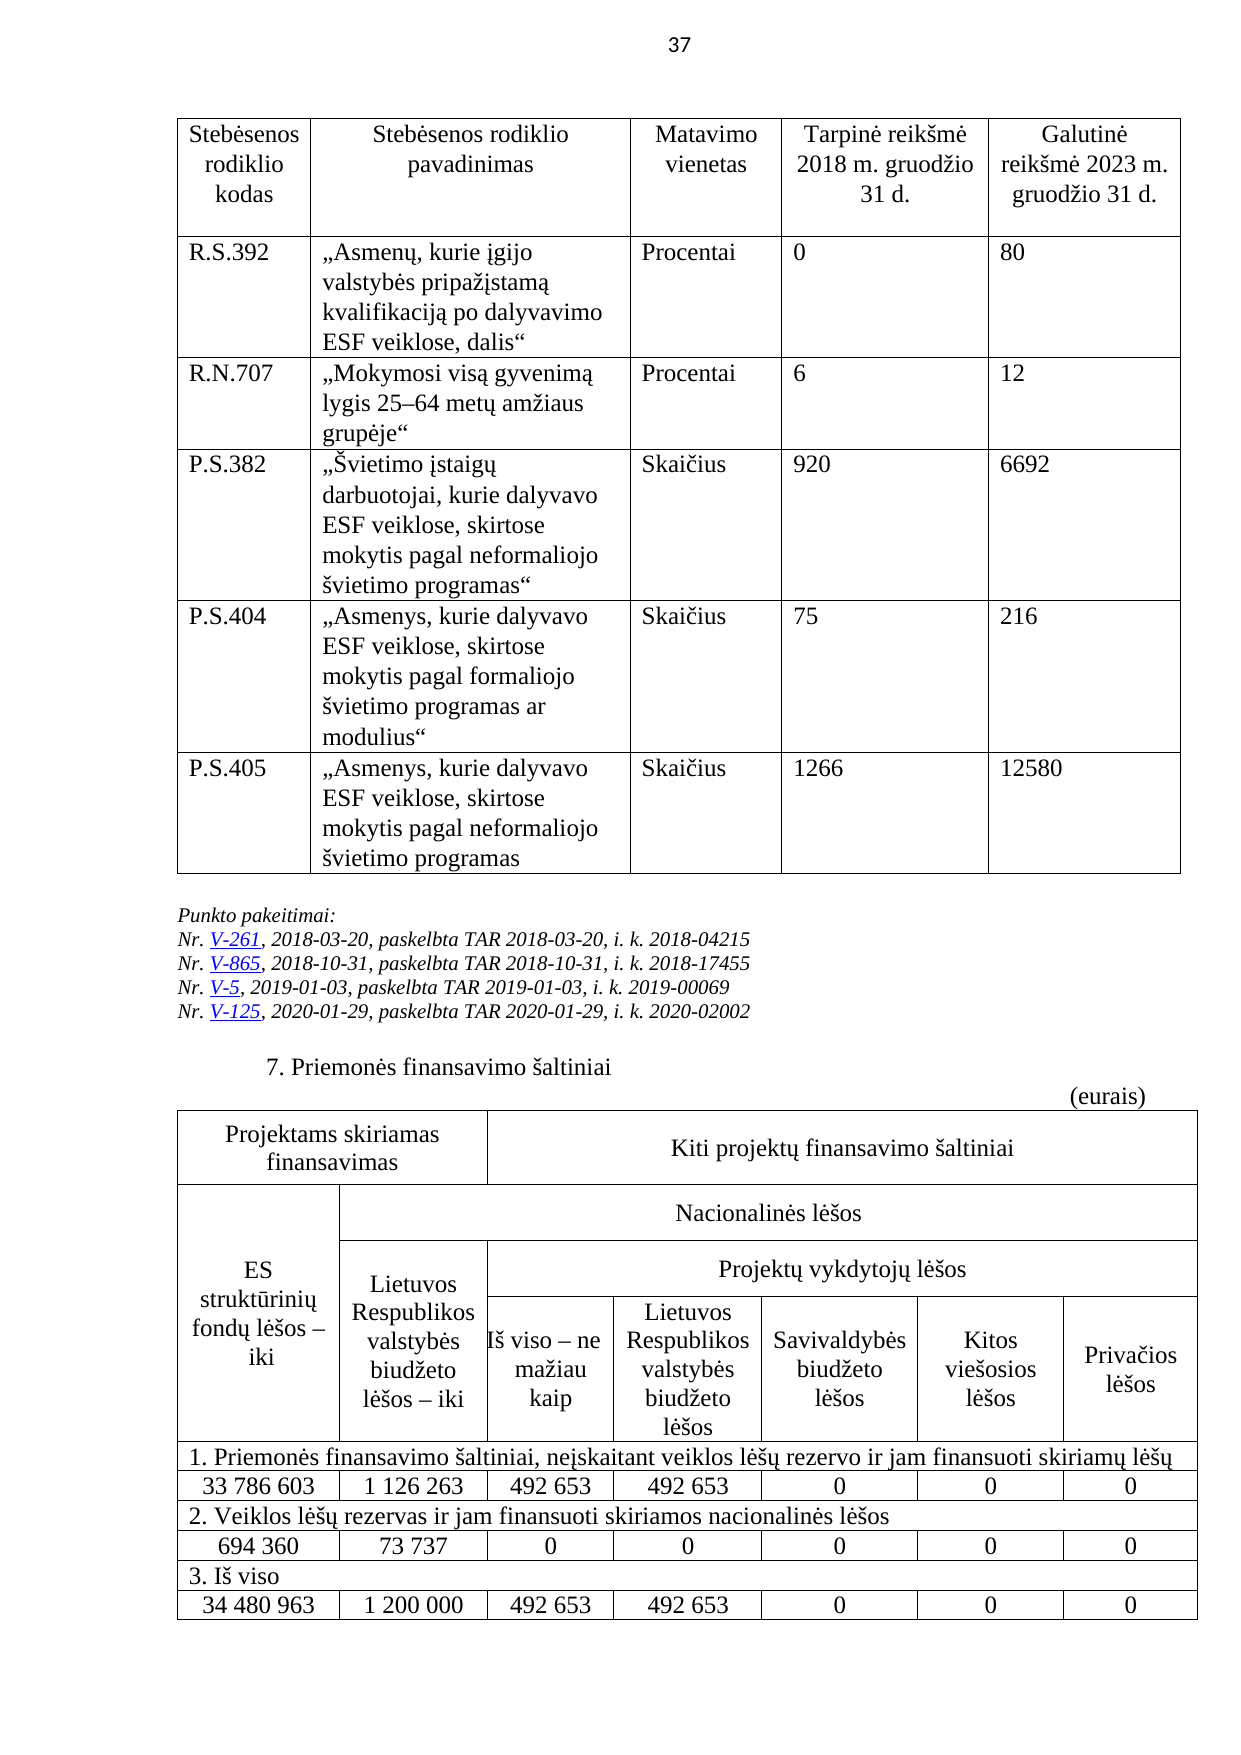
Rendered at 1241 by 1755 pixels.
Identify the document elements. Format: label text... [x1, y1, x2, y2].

table_cell P.S.382 [178, 450, 310, 600]
table_cell 0 [918, 1471, 1063, 1500]
table_cell 0 [762, 1471, 917, 1500]
table_cell 0 [1064, 1591, 1197, 1619]
table_cell 73 737 [340, 1531, 487, 1560]
table_cell 33 786 603 [178, 1471, 339, 1500]
table_cell 0 [1064, 1531, 1197, 1560]
table_cell „Asmenys, kurie dalyvavo ESF veiklose, skirtose mokytis pagal formaliojo švietimo programas ar modulius“ [311, 601, 630, 752]
table_cell Lietuvos Respublikos valstybės biudžeto lėšos – iki [340, 1241, 487, 1441]
table_cell ES struktūrinių fondų lėšos – iki [178, 1185, 339, 1441]
table_cell Procentai [631, 237, 781, 357]
table_cell 1266 [782, 753, 988, 873]
table_cell 6692 [989, 450, 1180, 600]
table_cell Skaičius [631, 601, 781, 752]
table_header Galutinė reikšmė 2023 m. gruodžio 31 d. [989, 119, 1180, 236]
table_cell Projektų vykdytojų lėšos [488, 1241, 1197, 1296]
text (eurais) [177, 1081, 1181, 1109]
table_cell 694 360 [178, 1531, 339, 1560]
table_cell „Mokymosi visą gyvenimą lygis 25–64 metų amžiaus grupėje“ [311, 358, 630, 448]
table_cell 12580 [989, 753, 1180, 873]
table_cell 0 [1064, 1471, 1197, 1500]
table_cell 216 [989, 601, 1180, 752]
text Nr. V-865, 2018-10-31, paskelbta TAR 2018-10-31, i. k. 2018-17455 [177, 951, 1181, 975]
table_cell R.S.392 [178, 237, 310, 357]
table_cell 0 [918, 1591, 1063, 1619]
table_cell Procentai [631, 358, 781, 448]
table_cell 0 [762, 1591, 917, 1619]
table_cell 920 [782, 450, 988, 600]
table_cell Savivaldybės biudžeto lėšos [762, 1297, 917, 1441]
table_cell 0 [488, 1531, 613, 1560]
table_cell 6 [782, 358, 988, 448]
table_cell 1. Priemonės finansavimo šaltiniai, neįskaitant veiklos lėšų rezervo ir jam finansuoti skiriamų lėšų [178, 1442, 1197, 1470]
table_header Projektams skiriamas finansavimas [178, 1111, 487, 1184]
table_cell „Asmenų, kurie įgijo valstybės pripažįstamą kvalifikaciją po dalyvavimo ESF veiklose, dalis“ [311, 237, 630, 357]
table_cell Skaičius [631, 450, 781, 600]
table_cell Kitos viešosios lėšos [918, 1297, 1063, 1441]
table_cell R.N.707 [178, 358, 310, 448]
table_cell 0 [918, 1531, 1063, 1560]
table_cell 34 480 963 [178, 1591, 339, 1619]
table_cell P.S.405 [178, 753, 310, 873]
table_header Stebėsenos rodiklio pavadinimas [311, 119, 630, 236]
table_cell „Švietimo įstaigų darbuotojai, kurie dalyvavo ESF veiklose, skirtose mokytis pagal neformaliojo švietimo programas“ [311, 450, 630, 600]
table_cell 492 653 [614, 1471, 761, 1500]
table_header Tarpinė reikšmė 2018 m. gruodžio 31 d. [782, 119, 988, 236]
text Nr. V-125, 2020-01-29, paskelbta TAR 2020-01-29, i. k. 2020-02002 [177, 999, 1181, 1023]
table_cell 0 [614, 1531, 761, 1560]
table_cell „Asmenys, kurie dalyvavo ESF veiklose, skirtose mokytis pagal neformaliojo švietimo programas [311, 753, 630, 873]
table_cell P.S.404 [178, 601, 310, 752]
table_cell 492 653 [488, 1591, 613, 1619]
text 7. Priemonės finansavimo šaltiniai [266, 1052, 1181, 1081]
table_cell Skaičius [631, 753, 781, 873]
table_header Matavimo vienetas [631, 119, 781, 236]
table_cell 12 [989, 358, 1180, 448]
table_cell 0 [762, 1531, 917, 1560]
table_header Kiti projektų finansavimo šaltiniai [488, 1111, 1197, 1184]
table_cell Lietuvos Respublikos valstybės biudžeto lėšos [614, 1297, 761, 1441]
table_cell 492 653 [488, 1471, 613, 1500]
table_cell Privačios lėšos [1064, 1297, 1197, 1441]
table_cell 75 [782, 601, 988, 752]
table_cell 0 [782, 237, 988, 357]
table_cell 492 653 [614, 1591, 761, 1619]
table_cell Nacionalinės lėšos [340, 1185, 1197, 1240]
text Nr. V-261, 2018-03-20, paskelbta TAR 2018-03-20, i. k. 2018-04215 [177, 927, 1181, 951]
table_header Stebėsenos rodiklio kodas [178, 119, 310, 236]
table_cell 1 126 263 [340, 1471, 487, 1500]
table_cell 80 [989, 237, 1180, 357]
table_cell Iš viso – ne mažiau kaip [488, 1297, 613, 1441]
table_cell 3. Iš viso [178, 1561, 1197, 1589]
table_cell 2. Veiklos lėšų rezervas ir jam finansuoti skiriamos nacionalinės lėšos [178, 1501, 1197, 1530]
table_cell 1 200 000 [340, 1591, 487, 1619]
text Punkto pakeitimai: [177, 903, 1181, 927]
text Nr. V-5, 2019-01-03, paskelbta TAR 2019-01-03, i. k. 2019-00069 [177, 975, 1181, 999]
